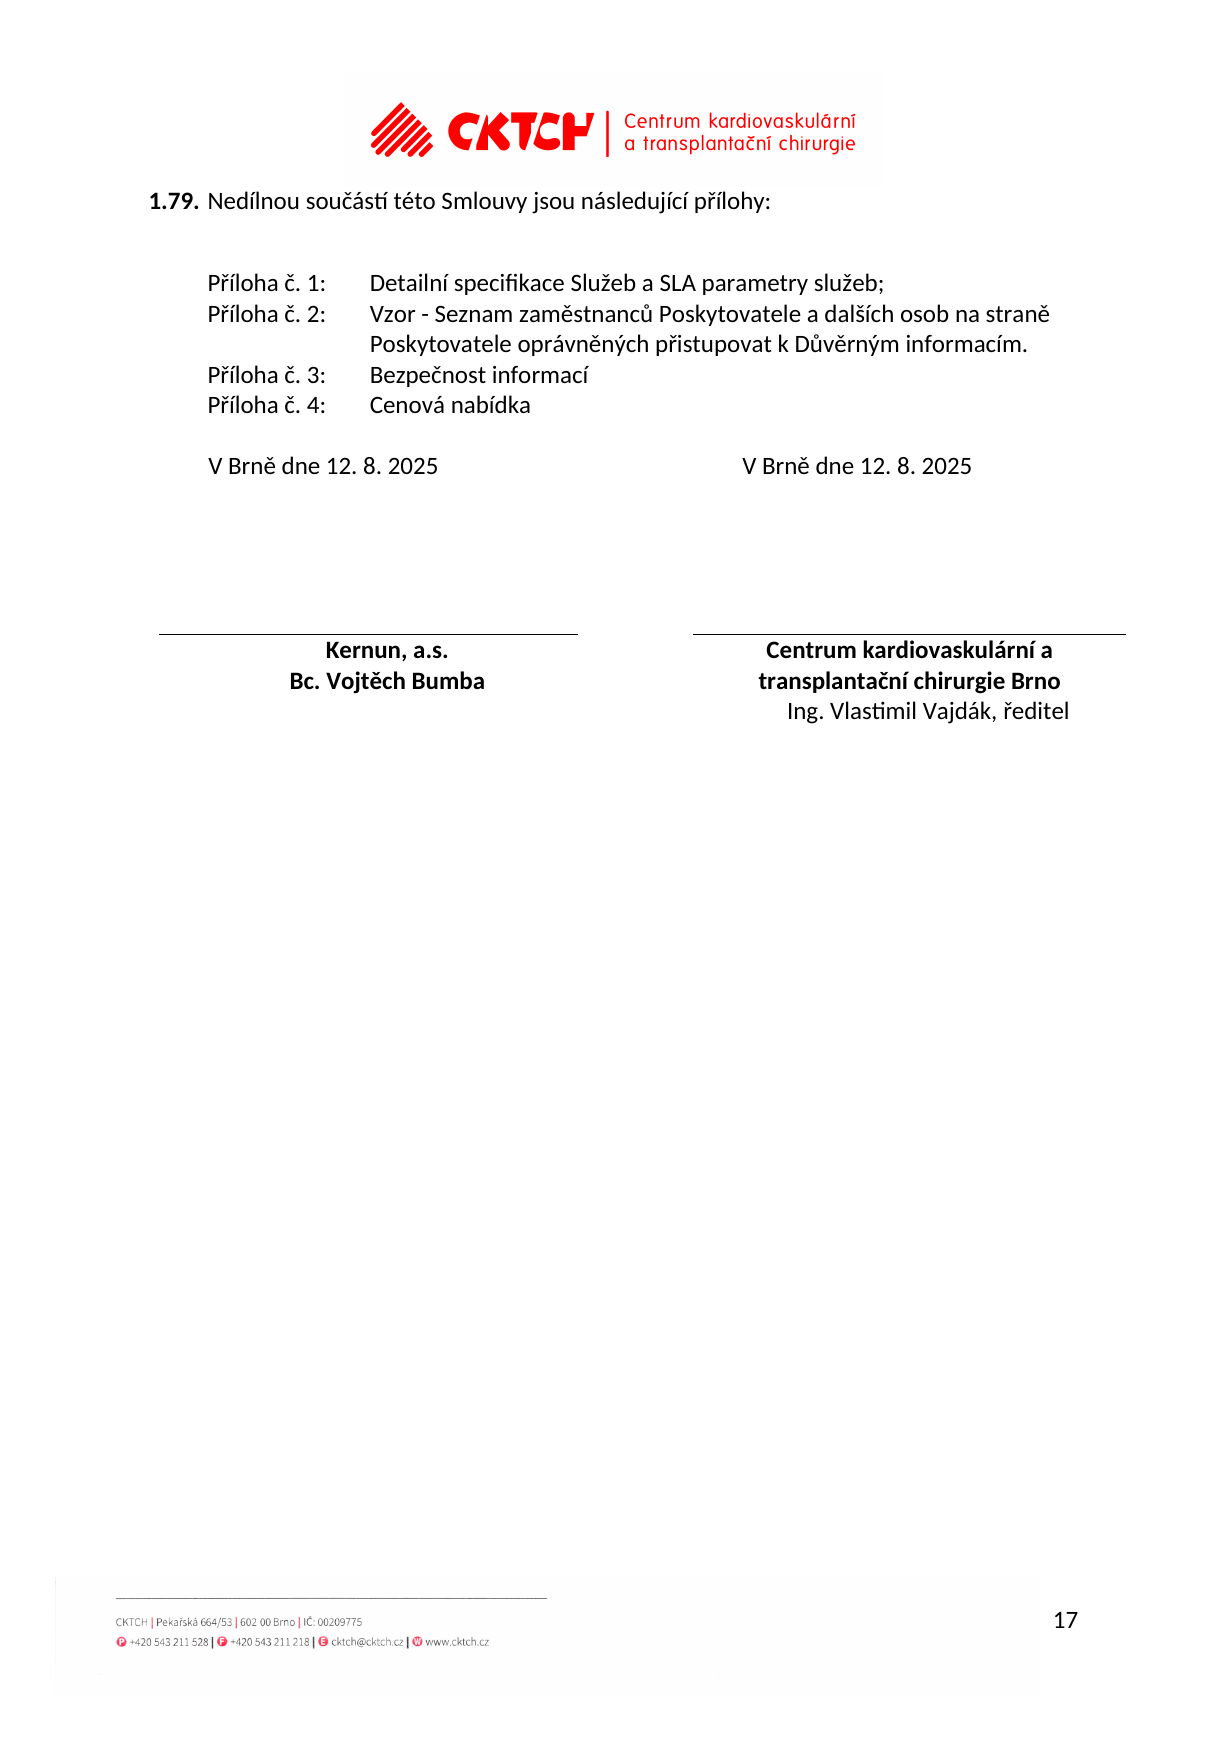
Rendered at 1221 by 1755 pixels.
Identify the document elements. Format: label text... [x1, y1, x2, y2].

table_cell [578, 450, 693, 481]
text Příloha č. 2: Vzor - Seznam zaměstnanců Poskytovatele a dalších osob na straně Poskytovatele oprávněných přistupovat k Důvěrným informacím. [207, 298, 1078, 359]
table_header [573, 420, 1045, 450]
table_header [1045, 420, 1126, 450]
table_cell Kernun, a.s. Bc. Vojtěch Bumba [159, 635, 577, 757]
text Příloha č. 1: Detailní specifikace Služeb a SLA parametry služeb; [148, 267, 1078, 298]
table_cell [100, 634, 159, 757]
table_cell [100, 481, 159, 633]
table_cell [693, 481, 1126, 633]
table_cell V Brně dne 12. 8. 2025 [159, 450, 577, 481]
table_cell V Brně dne 12. 8. 2025 [693, 450, 1126, 481]
table_cell [159, 481, 577, 633]
table_cell [100, 450, 159, 481]
table_cell Centrum kardiovaskulární a transplantační chirurgie Brno Ing. Vlastimil Vajdák, ředitel [693, 635, 1126, 757]
list Nedílnou součástí této Smlouvy jsou následující přílohy: [148, 185, 1078, 216]
text Příloha č. 4: Cenová nabídka [148, 389, 1078, 420]
table_header [100, 420, 573, 450]
table_cell [578, 481, 693, 633]
text Příloha č. 3: Bezpečnost informací [148, 359, 1078, 389]
table_cell [578, 634, 693, 757]
